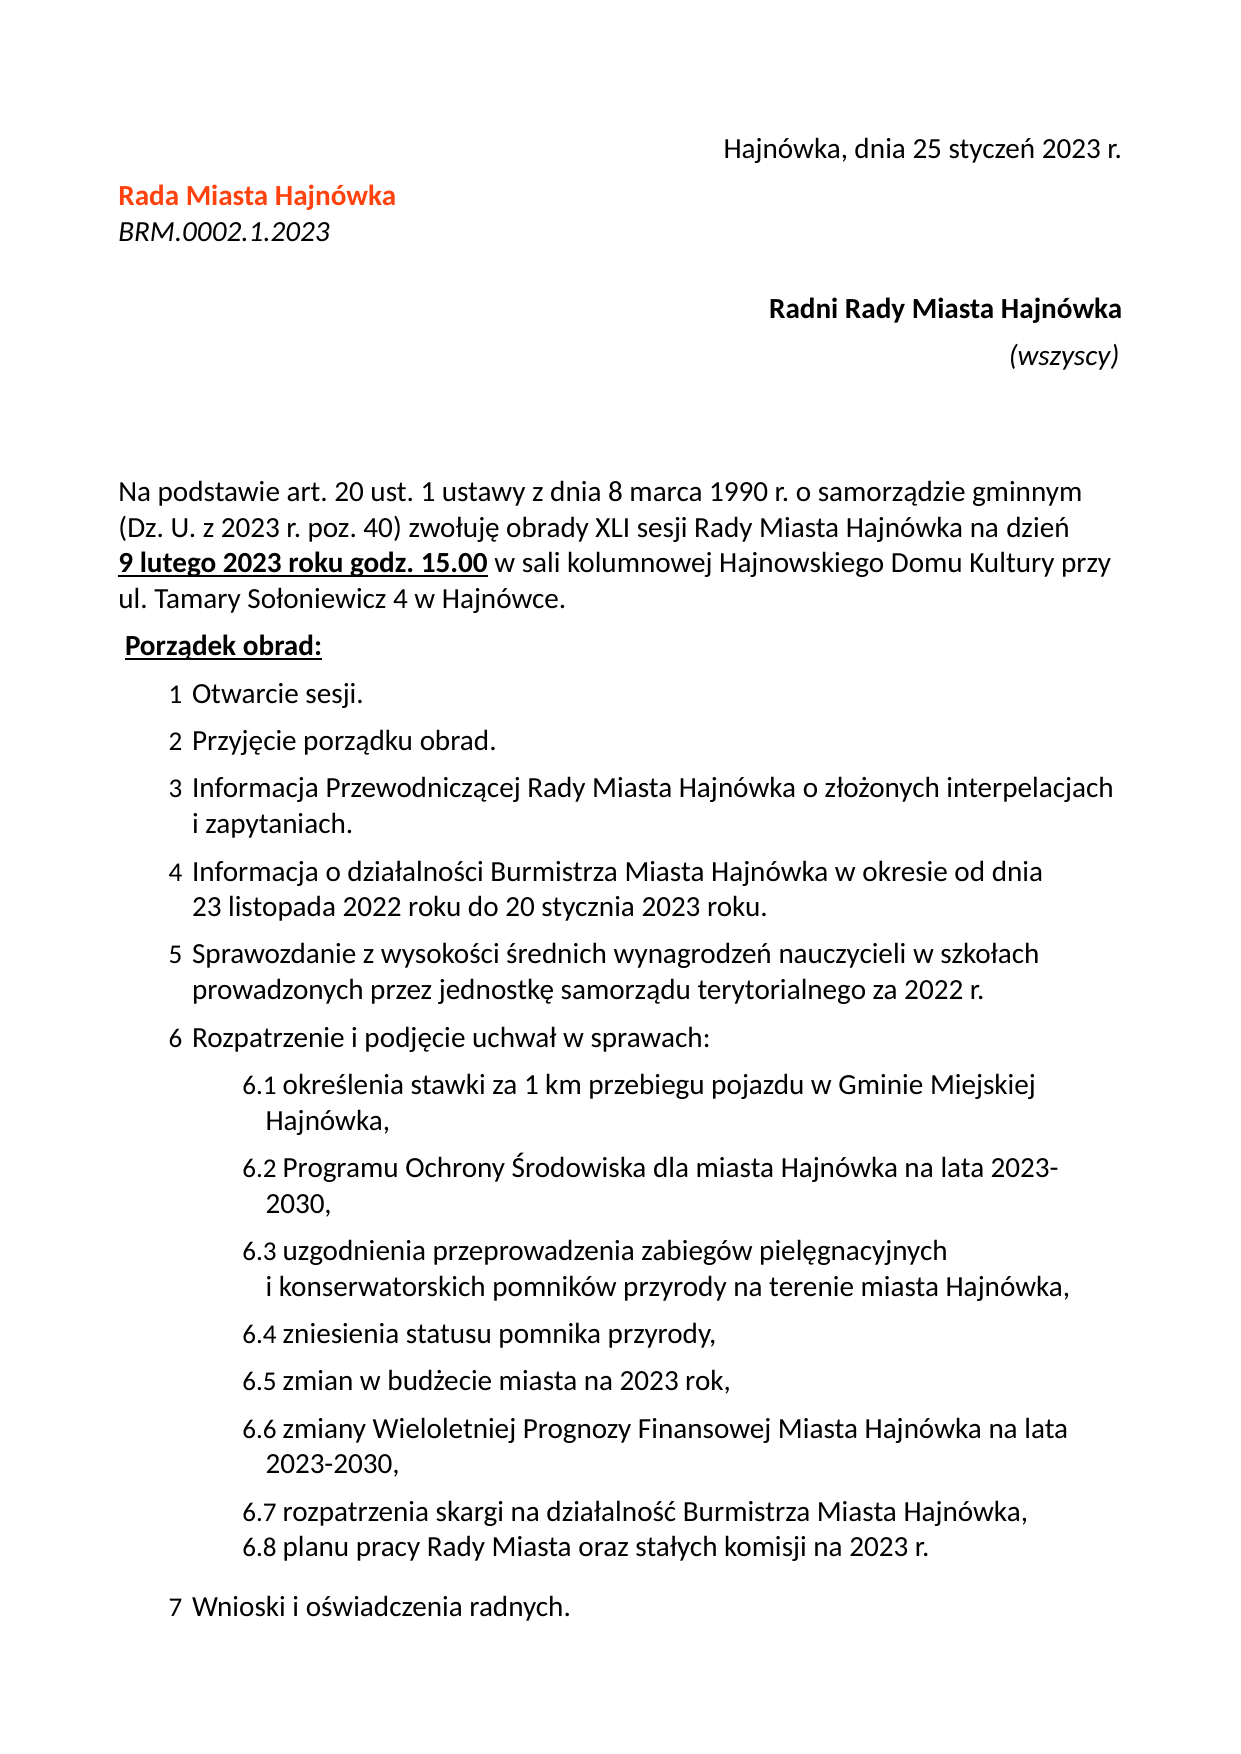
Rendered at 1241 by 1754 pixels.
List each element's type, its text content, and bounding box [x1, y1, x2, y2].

list zmian w budżecie miasta na 2023 rok, [236, 1362, 1122, 1398]
list rozpatrzenia skargi na działalność Burmistrza Miasta Hajnówka, [236, 1493, 1122, 1528]
list Przyjęcie porządku obrad. [162, 722, 1122, 758]
text BRM.0002.1.2023 [118, 213, 1122, 248]
list Programu Ochrony Środowiska dla miasta Hajnówka na lata 2023-2030, [236, 1149, 1122, 1220]
list określenia stawki za 1 km przebiegu pojazdu w Gminie Miejskiej Hajnówka, [236, 1066, 1122, 1137]
list Rozpatrzenie i podjęcie uchwał w sprawach: [162, 1019, 1122, 1054]
list planu pracy Rady Miasta oraz stałych komisji na 2023 r. [236, 1528, 1122, 1564]
list Wnioski i oświadczenia radnych. [162, 1588, 1122, 1623]
list Informacja o działalności Burmistrza Miasta Hajnówka w okresie od dnia 23 listopada 2022 roku do 20 stycznia 2023 roku. [162, 853, 1122, 924]
text Na podstawie art. 20 ust. 1 ustawy z dnia 8 marca 1990 r. o samorządzie gminnym (Dz. U. z 2023 r. poz. 40) zwołuję obrady XLI sesji Rady Miasta Hajnówka na dzień 9 lutego 2023 roku godz. 15.00 w sali kolumnowej Hajnowskiego Domu Kultury przy ul. Tamary Sołoniewicz 4 w Hajnówce. [118, 473, 1122, 616]
list zniesienia statusu pomnika przyrody, [236, 1315, 1122, 1351]
list zmiany Wieloletniej Prognozy Finansowej Miasta Hajnówka na lata 2023-2030, [236, 1410, 1122, 1481]
text Porządek obrad: [118, 627, 1122, 663]
list uzgodnienia przeprowadzenia zabiegów pielęgnacyjnych i konserwatorskich pomników przyrody na terenie miasta Hajnówka, [236, 1232, 1122, 1303]
list Otwarcie sesji. [162, 675, 1122, 710]
list Sprawozdanie z wysokości średnich wynagrodzeń nauczycieli w szkołach prowadzonych przez jednostkę samorządu terytorialnego za 2022 r. [162, 936, 1122, 1007]
list Informacja Przewodniczącej Rady Miasta Hajnówka o złożonych interpelacjach i zapytaniach. [162, 769, 1122, 841]
text Rada Miasta Hajnówka [118, 177, 1122, 213]
text Hajnówka, dnia 25 styczeń 2023 r. [118, 130, 1122, 166]
text Radni Rady Miasta Hajnówka [118, 290, 1122, 325]
text (wszyscy) [118, 337, 1122, 373]
